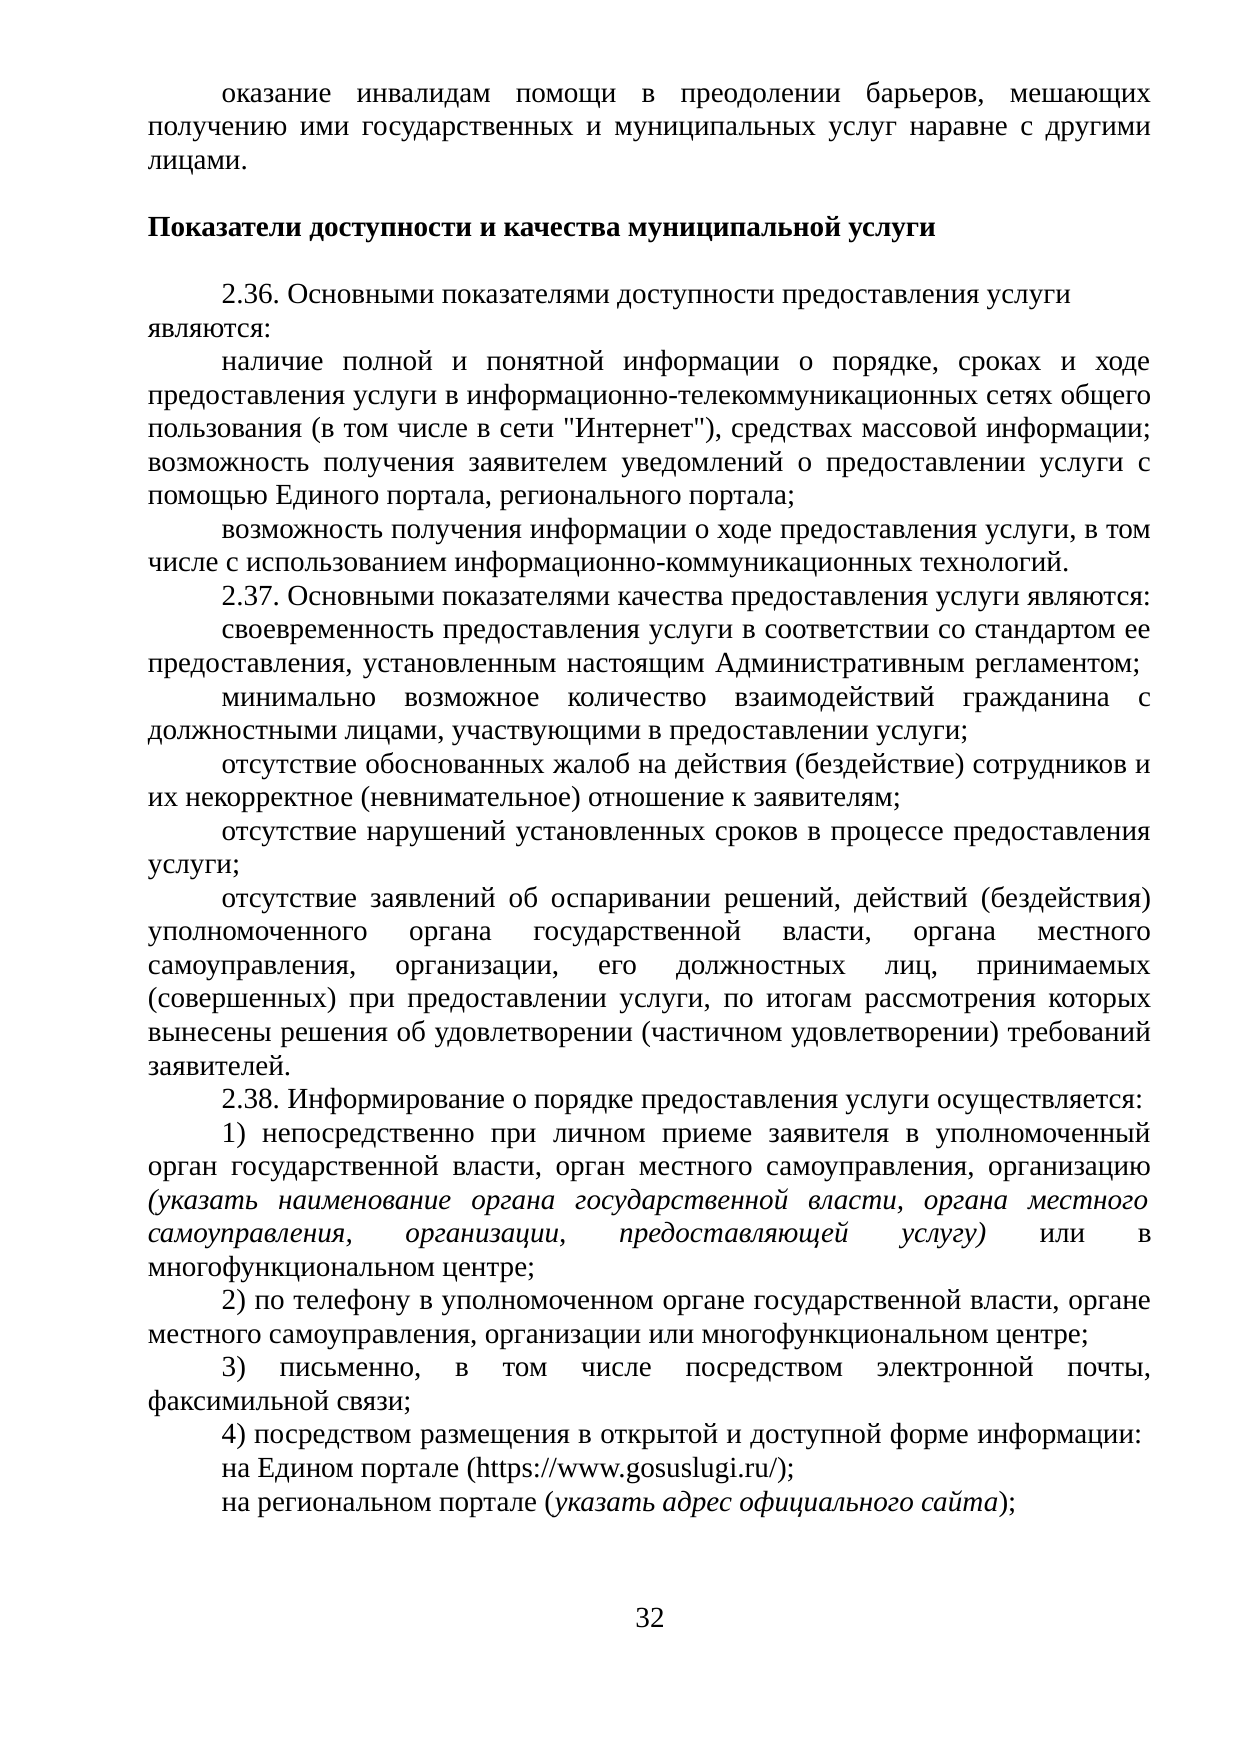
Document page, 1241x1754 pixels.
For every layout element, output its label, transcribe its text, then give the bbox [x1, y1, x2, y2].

text 1) непосредственно при личном приеме заявителя в уполномоченный орган государственной власти, орган местного самоуправления, организацию (указать наименование органа государственной власти, органа местного самоуправления, организации, предоставляющей услугу) или в многофункциональном центре; [148, 1115, 1152, 1282]
text Показатели доступности и качества муниципальной услуги [148, 209, 1152, 243]
text 2) по телефону в уполномоченном органе государственной власти, органе местного самоуправления, организации или многофункциональном центре; [148, 1282, 1152, 1349]
text являются: [148, 310, 1152, 343]
text на региональном портале (указать адрес официального сайта); [148, 1484, 1152, 1517]
text отсутствие заявлений об оспаривании решений, действий (бездействия) уполномоченного органа государственной власти, органа местного самоуправления, организации, его должностных лиц, принимаемых (совершенных) при предоставлении услуги, по итогам рассмотрения которых вынесены решения об удовлетворении (частичном удовлетворении) требований заявителей. [148, 880, 1152, 1081]
text 2.37. Основными показателями качества предоставления услуги являются: своевременность предоставления услуги в соответствии со стандартом ее предоставления, установленным настоящим Административным регламентом; минимально возможное количество взаимодействий гражданина с должностными лицами, участвующими в предоставлении услуги; [148, 578, 1152, 746]
text отсутствие обоснованных жалоб на действия (бездействие) сотрудников и их некорректное (невнимательное) отношение к заявителям; [148, 746, 1152, 813]
text оказание инвалидам помощи в преодолении барьеров, мешающих получению ими государственных и муниципальных услуг наравне с другими лицами. [148, 75, 1152, 176]
text наличие полной и понятной информации о порядке, сроках и ходе предоставления услуги в информационно-телекоммуникационных сетях общего пользования (в том числе в сети "Интернет"), средствах массовой информации; возможность получения заявителем уведомлений о предоставлении услуги с помощью Единого портала, регионального портала; [148, 343, 1152, 511]
text 2.38. Информирование о порядке предоставления услуги осуществляется: [148, 1081, 1152, 1115]
text 2.36. Основными показателями доступности предоставления услуги [148, 276, 1152, 310]
text 3) письменно, в том числе посредством электронной почты, факсимильной связи; [148, 1349, 1152, 1417]
text 4) посредством размещения в открытой и доступной форме информации: на Едином портале (https://www.gosuslugi.ru/); [148, 1417, 1152, 1484]
text отсутствие нарушений установленных сроков в процессе предоставления услуги; [148, 813, 1152, 880]
text возможность получения информации о ходе предоставления услуги, в том числе с использованием информационно-коммуникационных технологий. [148, 511, 1152, 578]
